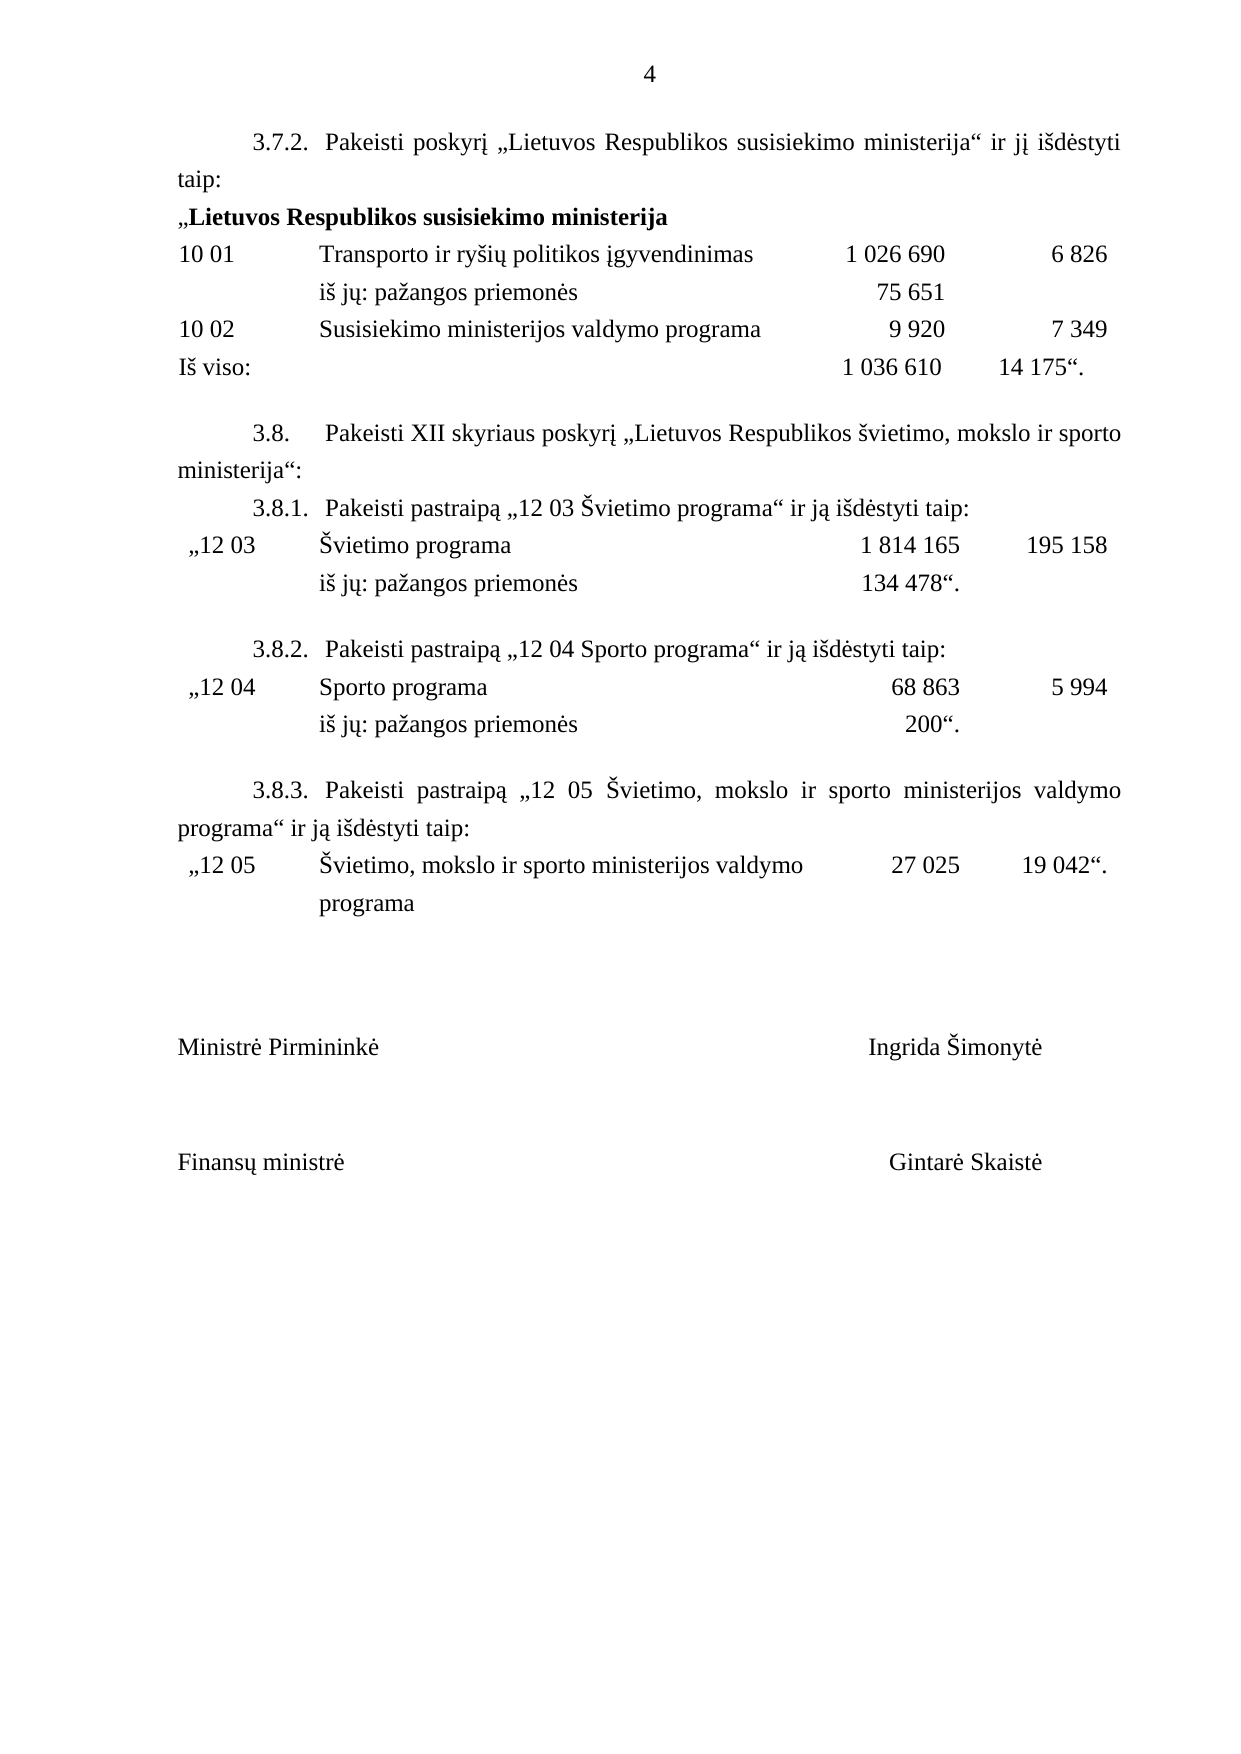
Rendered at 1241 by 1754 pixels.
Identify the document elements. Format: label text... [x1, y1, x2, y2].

table_header „12 03 [187, 522, 318, 559]
text 3.8.3. Pakeisti pastraipą „12 05 Švietimo, mokslo ir sporto ministerijos valdymo programa“ ir ją išdėstyti taip: [177, 767, 1122, 842]
table_cell iš jų: pažangos priemonės [318, 701, 823, 738]
table_header Transporto ir ryšių politikos įgyvendinimas [318, 231, 798, 268]
table_cell [961, 701, 1108, 738]
table_cell 7 349 [946, 306, 1108, 343]
text Ministrė Pirmininkė Ingrida Šimonytė [177, 1032, 1122, 1061]
table_cell iš jų: pažangos priemonės [318, 268, 798, 306]
table_header 1 814 165 [824, 522, 961, 559]
table_header Sporto programa [318, 663, 823, 701]
text 3.7.2. Pakeisti poskyrį „Lietuvos Respublikos susisiekimo ministerija“ ir jį išdėstyti taip: [177, 118, 1122, 193]
table_cell 10 02 [177, 306, 318, 343]
table_header 1 026 690 [799, 231, 946, 268]
text 3.8. Pakeisti XII skyriaus poskyrį „Lietuvos Respublikos švietimo, mokslo ir sporto ministerija“: [177, 409, 1122, 484]
table_cell 1 036 610 [824, 343, 946, 381]
table_header Švietimo programa [318, 522, 823, 559]
table_cell [961, 559, 1108, 597]
table_cell Iš viso: [177, 343, 318, 381]
table_header „12 05 [187, 842, 318, 917]
table_cell [187, 559, 318, 597]
text Finansų ministrė Gintarė Skaistė [177, 1147, 1122, 1176]
table_cell 134 478“. [824, 559, 961, 597]
table_cell iš jų: pažangos priemonės [318, 559, 823, 597]
table_header 195 158 [961, 522, 1108, 559]
table_header 6 826 [946, 231, 1108, 268]
table_header Švietimo, mokslo ir sporto ministerijos valdymo programa [318, 842, 823, 917]
table_cell 75 651 [799, 268, 946, 306]
table_cell [177, 268, 318, 306]
table_cell [946, 268, 1108, 306]
text „Lietuvos Respublikos susisiekimo ministerija [177, 193, 1122, 231]
table_cell 200“. [824, 701, 961, 738]
table_header 10 01 [177, 231, 318, 268]
table_header „12 04 [187, 663, 318, 701]
table_cell [318, 343, 823, 381]
text 3.8.1. Pakeisti pastraipą „12 03 Švietimo programa“ ir ją išdėstyti taip: [177, 484, 1122, 522]
table_cell Susisiekimo ministerijos valdymo programa [318, 306, 823, 343]
text 3.8.2. Pakeisti pastraipą „12 04 Sporto programa“ ir ją išdėstyti taip: [177, 626, 1122, 663]
table_header 19 042“. [961, 842, 1108, 917]
table_cell 9 920 [824, 306, 946, 343]
table_header 27 025 [824, 842, 961, 917]
table_header 68 863 [824, 663, 961, 701]
table_cell 14 175“. [946, 343, 1108, 381]
table_cell [187, 701, 318, 738]
table_header 5 994 [961, 663, 1108, 701]
